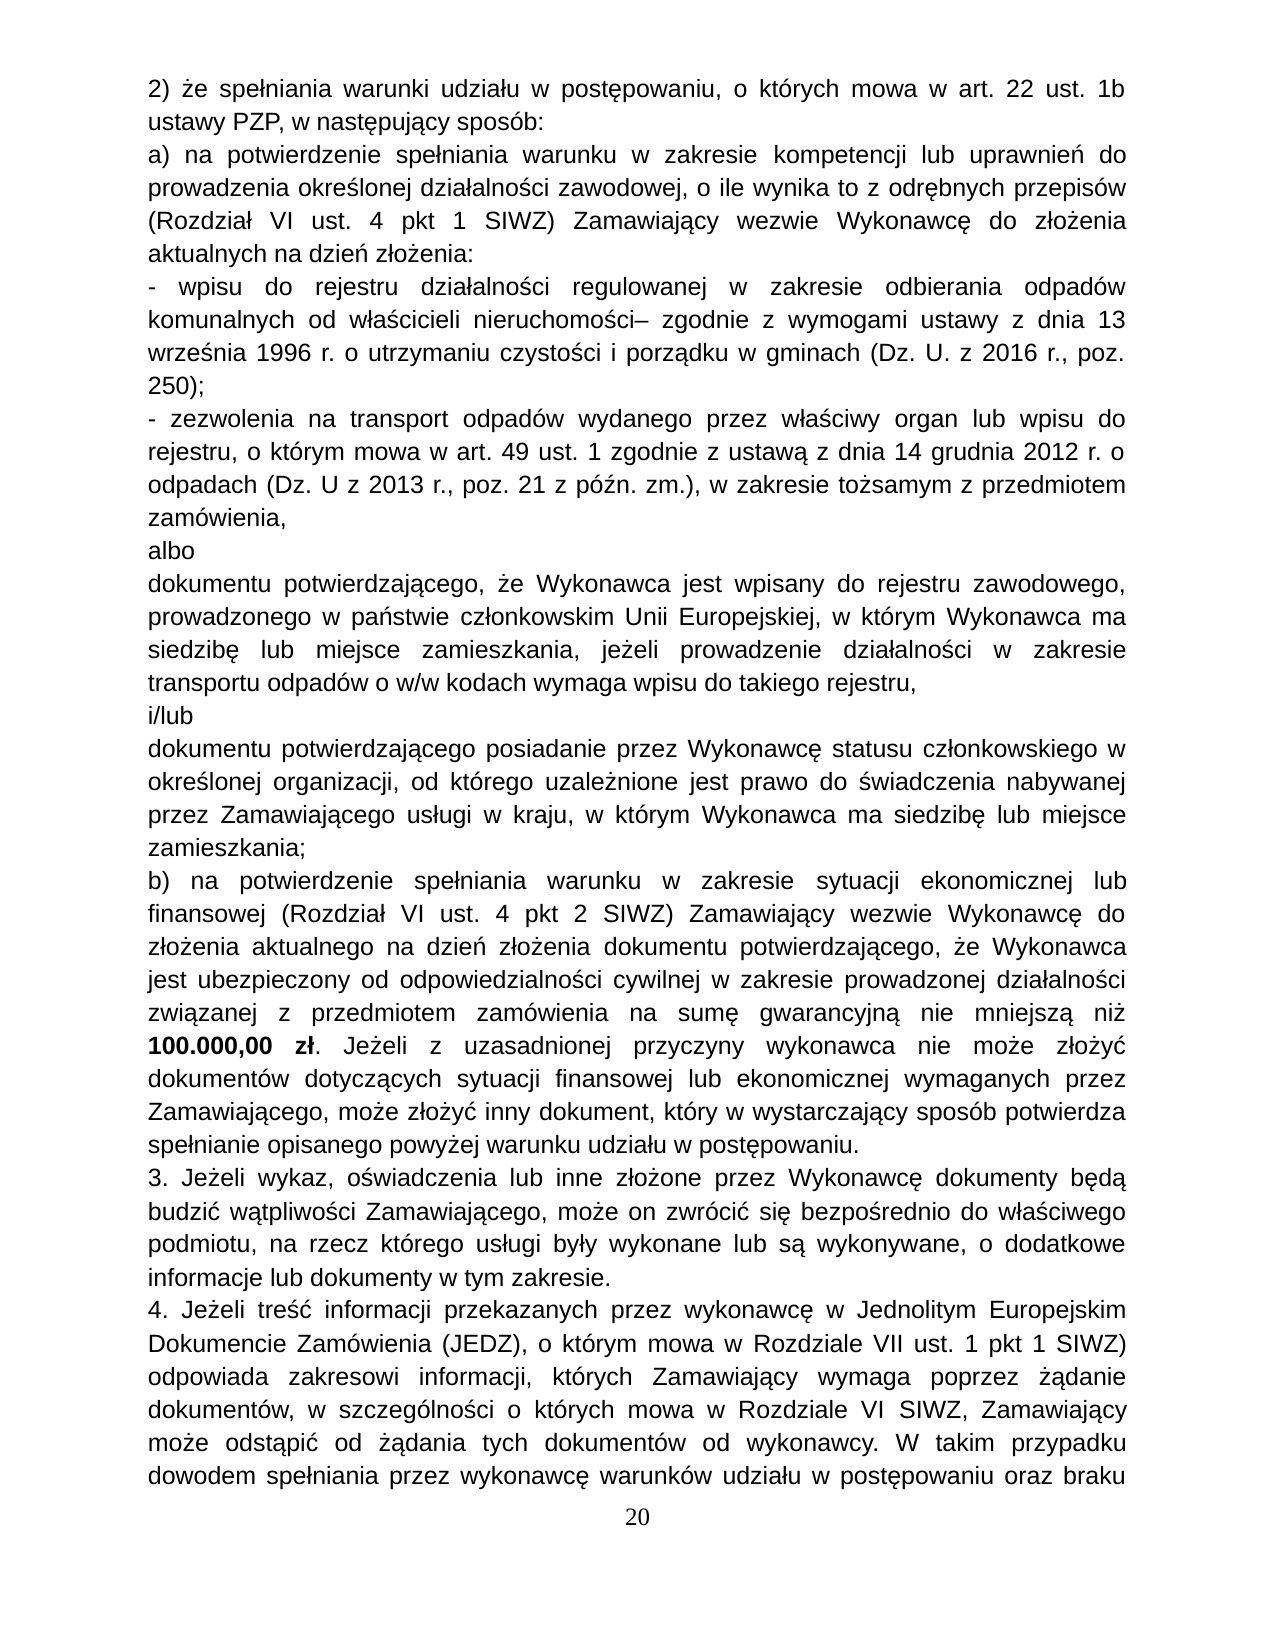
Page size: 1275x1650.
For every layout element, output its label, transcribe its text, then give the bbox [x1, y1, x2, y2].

text 2) że spełniania warunki udziału w postępowaniu, o których mowa w art. 22 ust. 1b ustawy PZP, w następujący sposób: [148, 74, 1127, 136]
text - zezwolenia na transport odpadów wydanego przez właściwy organ lub wpisu do rejestru, o którym mowa w art. 49 ust. 1 zgodnie z ustawą z dnia 14 grudnia 2012 r. o odpadach (Dz. U z 2013 r., poz. 21 z późn. zm.), w zakresie tożsamym z przedmiotem zamówienia, [148, 404, 1127, 532]
text albo [148, 536, 1127, 565]
text 3. Jeżeli wykaz, oświadczenia lub inne złożone przez Wykonawcę dokumenty będą budzić wątpliwości Zamawiającego, może on zwrócić się bezpośrednio do właściwego podmiotu, na rzecz którego usługi były wykonane lub są wykonywane, o dodatkowe informacje lub dokumenty w tym zakresie. [148, 1163, 1127, 1291]
text - wpisu do rejestru działalności regulowanej w zakresie odbierania odpadów komunalnych od właścicieli nieruchomości– zgodnie z wymogami ustawy z dnia 13 września 1996 r. o utrzymaniu czystości i porządku w gminach (Dz. U. z 2016 r., poz. 250); [148, 272, 1127, 400]
text i/lub [148, 701, 1127, 730]
text dokumentu potwierdzającego posiadanie przez Wykonawcę statusu członkowskiego w określonej organizacji, od którego uzależnione jest prawo do świadczenia nabywanej przez Zamawiającego usługi w kraju, w którym Wykonawca ma siedzibę lub miejsce zamieszkania; [148, 734, 1127, 862]
text dokumentu potwierdzającego, że Wykonawca jest wpisany do rejestru zawodowego, prowadzonego w państwie członkowskim Unii Europejskiej, w którym Wykonawca ma siedzibę lub miejsce zamieszkania, jeżeli prowadzenie działalności w zakresie transportu odpadów o w/w kodach wymaga wpisu do takiego rejestru, [148, 569, 1127, 697]
text 4. Jeżeli treść informacji przekazanych przez wykonawcę w Jednolitym Europejskim Dokumencie Zamówienia (JEDZ), o którym mowa w Rozdziale VII ust. 1 pkt 1 SIWZ) odpowiada zakresowi informacji, których Zamawiający wymaga poprzez żądanie dokumentów, w szczególności o których mowa w Rozdziale VI SIWZ, Zamawiający może odstąpić od żądania tych dokumentów od wykonawcy. W takim przypadku dowodem spełniania przez wykonawcę warunków udziału w postępowaniu oraz braku [148, 1296, 1127, 1489]
text a) na potwierdzenie spełniania warunku w zakresie kompetencji lub uprawnień do prowadzenia określonej działalności zawodowej, o ile wynika to z odrębnych przepisów (Rozdział VI ust. 4 pkt 1 SIWZ) Zamawiający wezwie Wykonawcę do złożenia aktualnych na dzień złożenia: [148, 140, 1127, 268]
text b) na potwierdzenie spełniania warunku w zakresie sytuacji ekonomicznej lub finansowej (Rozdział VI ust. 4 pkt 2 SIWZ) Zamawiający wezwie Wykonawcę do złożenia aktualnego na dzień złożenia dokumentu potwierdzającego, że Wykonawca jest ubezpieczony od odpowiedzialności cywilnej w zakresie prowadzonej działalności związanej z przedmiotem zamówienia na sumę gwarancyjną nie mniejszą niż 100.000,00 zł. Jeżeli z uzasadnionej przyczyny wykonawca nie może złożyć dokumentów dotyczących sytuacji finansowej lub ekonomicznej wymaganych przez Zamawiającego, może złożyć inny dokument, który w wystarczający sposób potwierdza spełnianie opisanego powyżej warunku udziału w postępowaniu. [148, 866, 1127, 1159]
